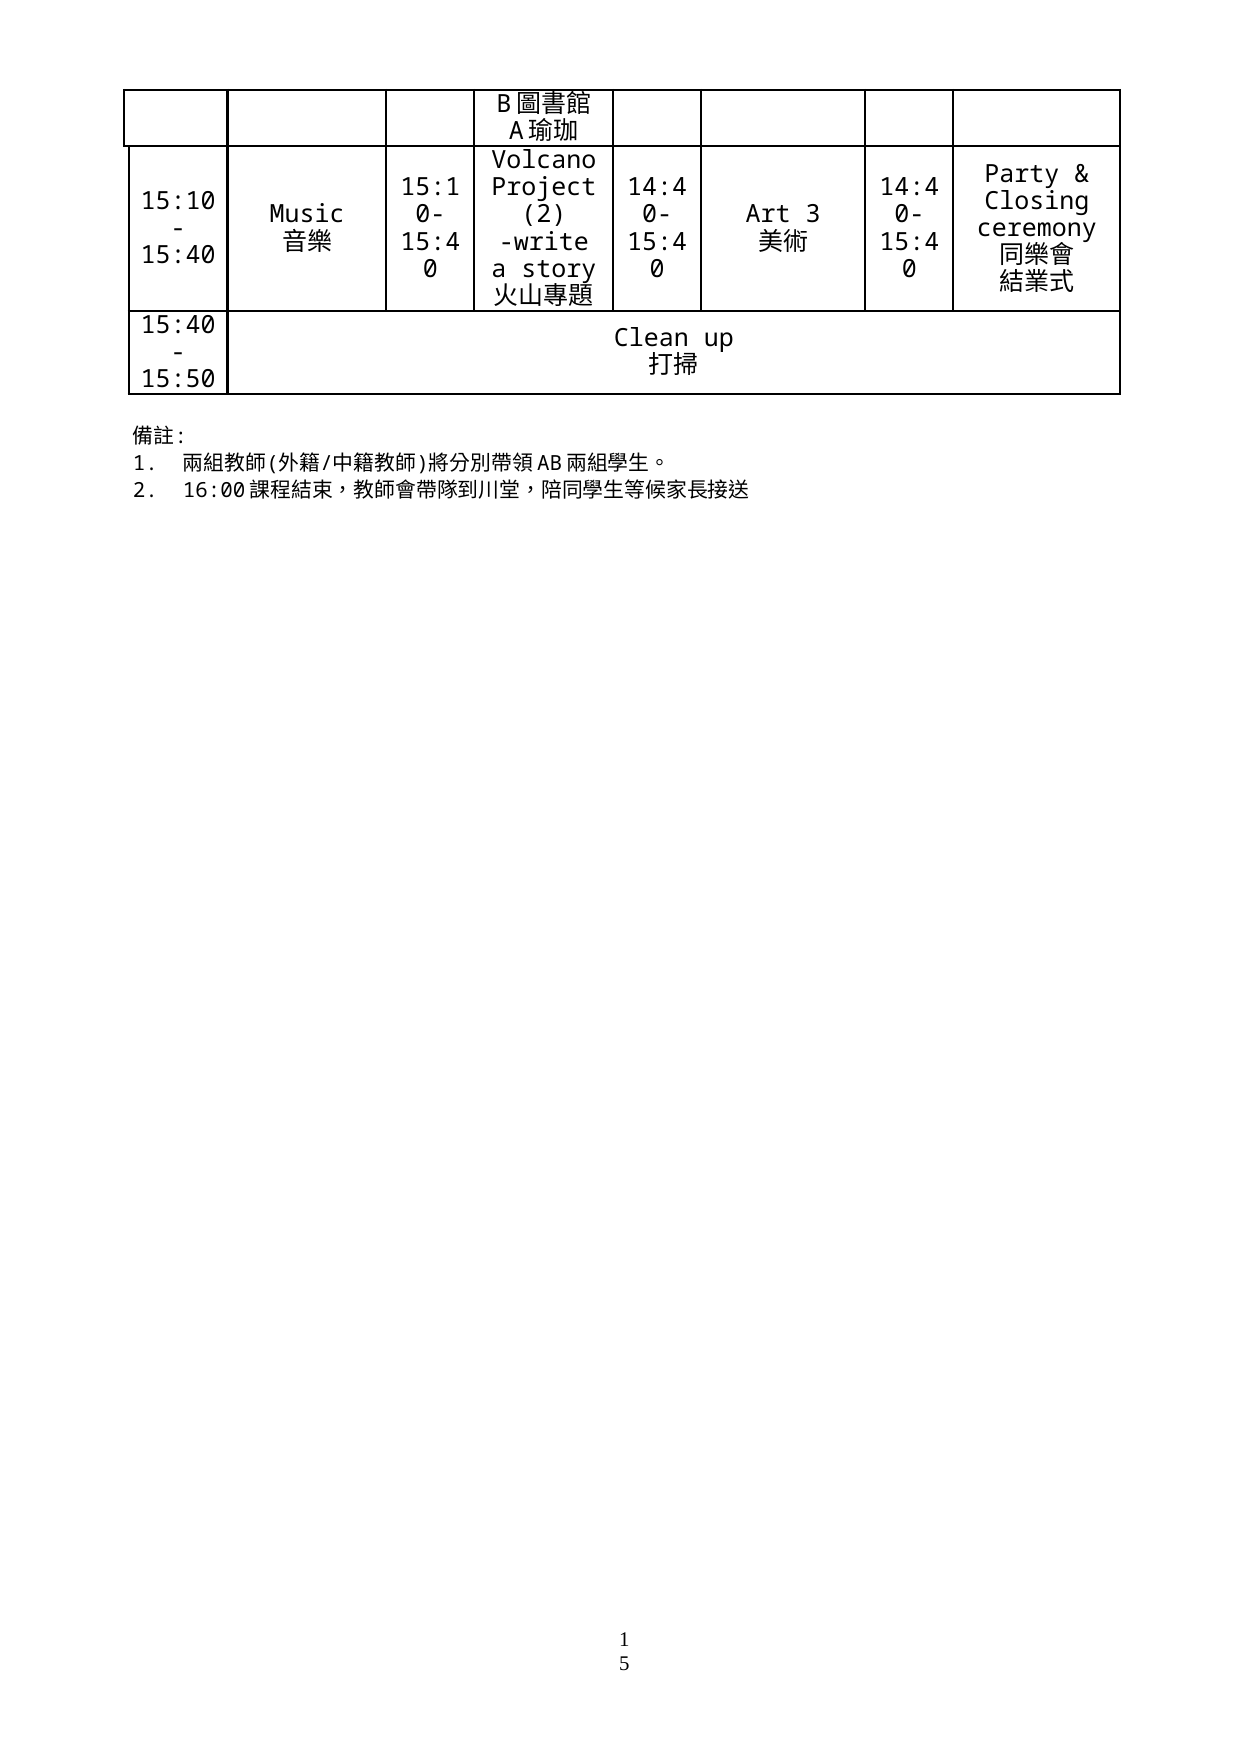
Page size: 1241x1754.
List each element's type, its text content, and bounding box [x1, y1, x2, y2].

table_cell [120, 310, 124, 393]
text 備註: [83, 422, 1157, 449]
table_cell Volcano Project (2) -write a story 火山專題 [475, 147, 612, 309]
table_cell Art 3 美術 [702, 147, 864, 309]
table_cell [124, 147, 128, 309]
table_cell 15:10-15:40 [387, 147, 473, 309]
table_cell [125, 91, 226, 145]
table_cell [614, 91, 700, 145]
table_cell [954, 91, 1119, 145]
table_cell [702, 91, 864, 145]
table_cell B圖書館 A瑜珈 [475, 91, 612, 145]
table_cell 15:10- 15:40 [130, 147, 226, 309]
text 1. 兩組教師(外籍/中籍教師)將分別帶領AB兩組學生。 [83, 449, 1157, 476]
text 2. 16:00課程結束，教師會帶隊到川堂，陪同學生等候家長接送 [83, 476, 1157, 503]
table_cell Party & Closing ceremony 同樂會 結業式 [954, 147, 1119, 309]
table_cell [387, 91, 473, 145]
table_cell 14:40-15:40 [614, 147, 700, 309]
table_cell 15:40- 15:50 [130, 312, 226, 393]
table_cell 14:40-15:40 [866, 147, 952, 309]
table_cell [866, 91, 952, 145]
table_cell Music 音樂 [229, 147, 385, 309]
table_cell [229, 91, 385, 145]
table_cell Clean up 打掃 [229, 312, 1119, 393]
table_cell [124, 310, 128, 393]
table_cell [120, 145, 124, 309]
